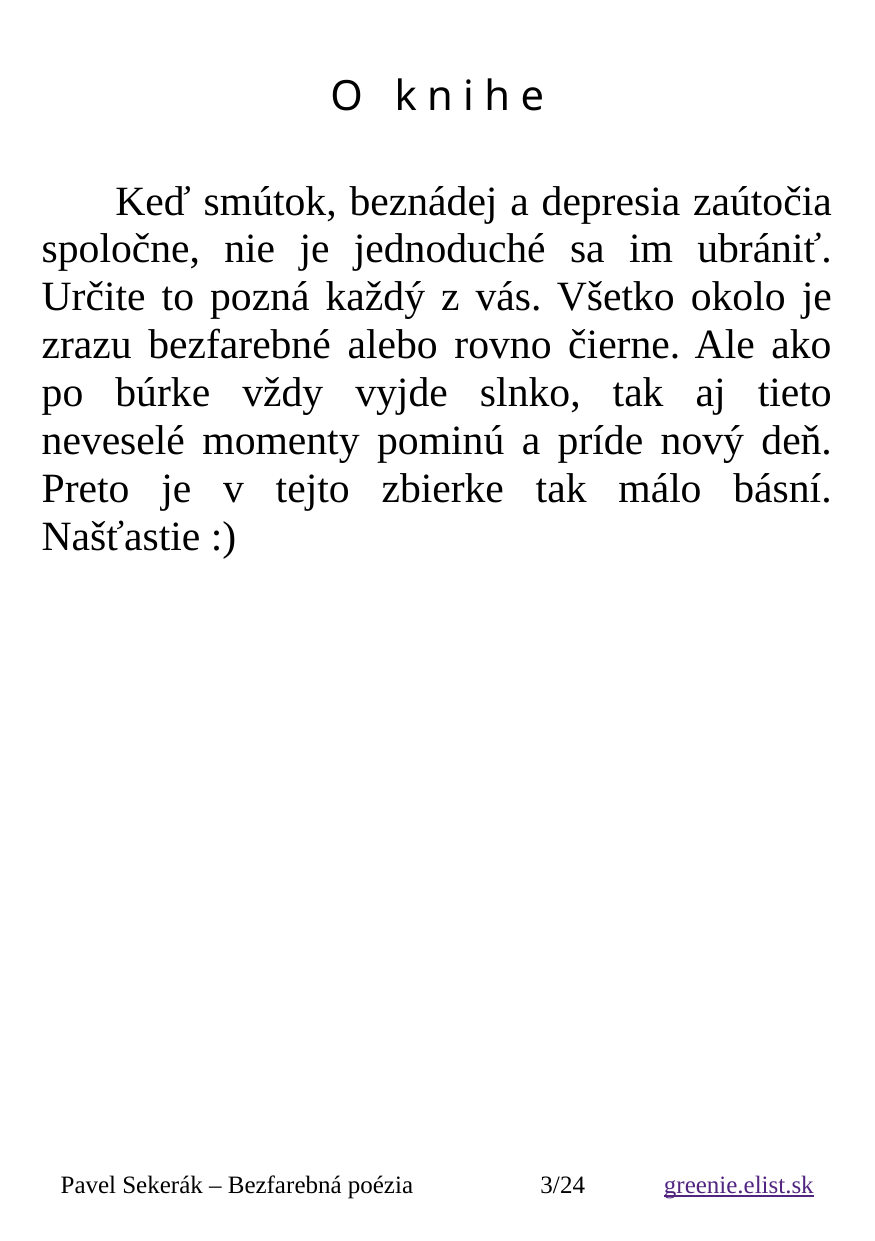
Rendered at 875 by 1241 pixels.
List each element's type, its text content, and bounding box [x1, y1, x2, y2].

subtitle O knihe [41, 66, 833, 123]
text Keď smútok, beznádej a depresia zaútočia spoločne, nie je jednoduché sa im ubrániť. Určite to pozná každý z vás. Všetko okolo je zrazu bezfarebné alebo rovno čierne. Ale ako po búrke vždy vyjde slnko, tak aj tieto neveselé momenty pominú a príde nový deň. Preto je v tejto zbierke tak málo básní. Našťastie :) [41, 176, 833, 559]
